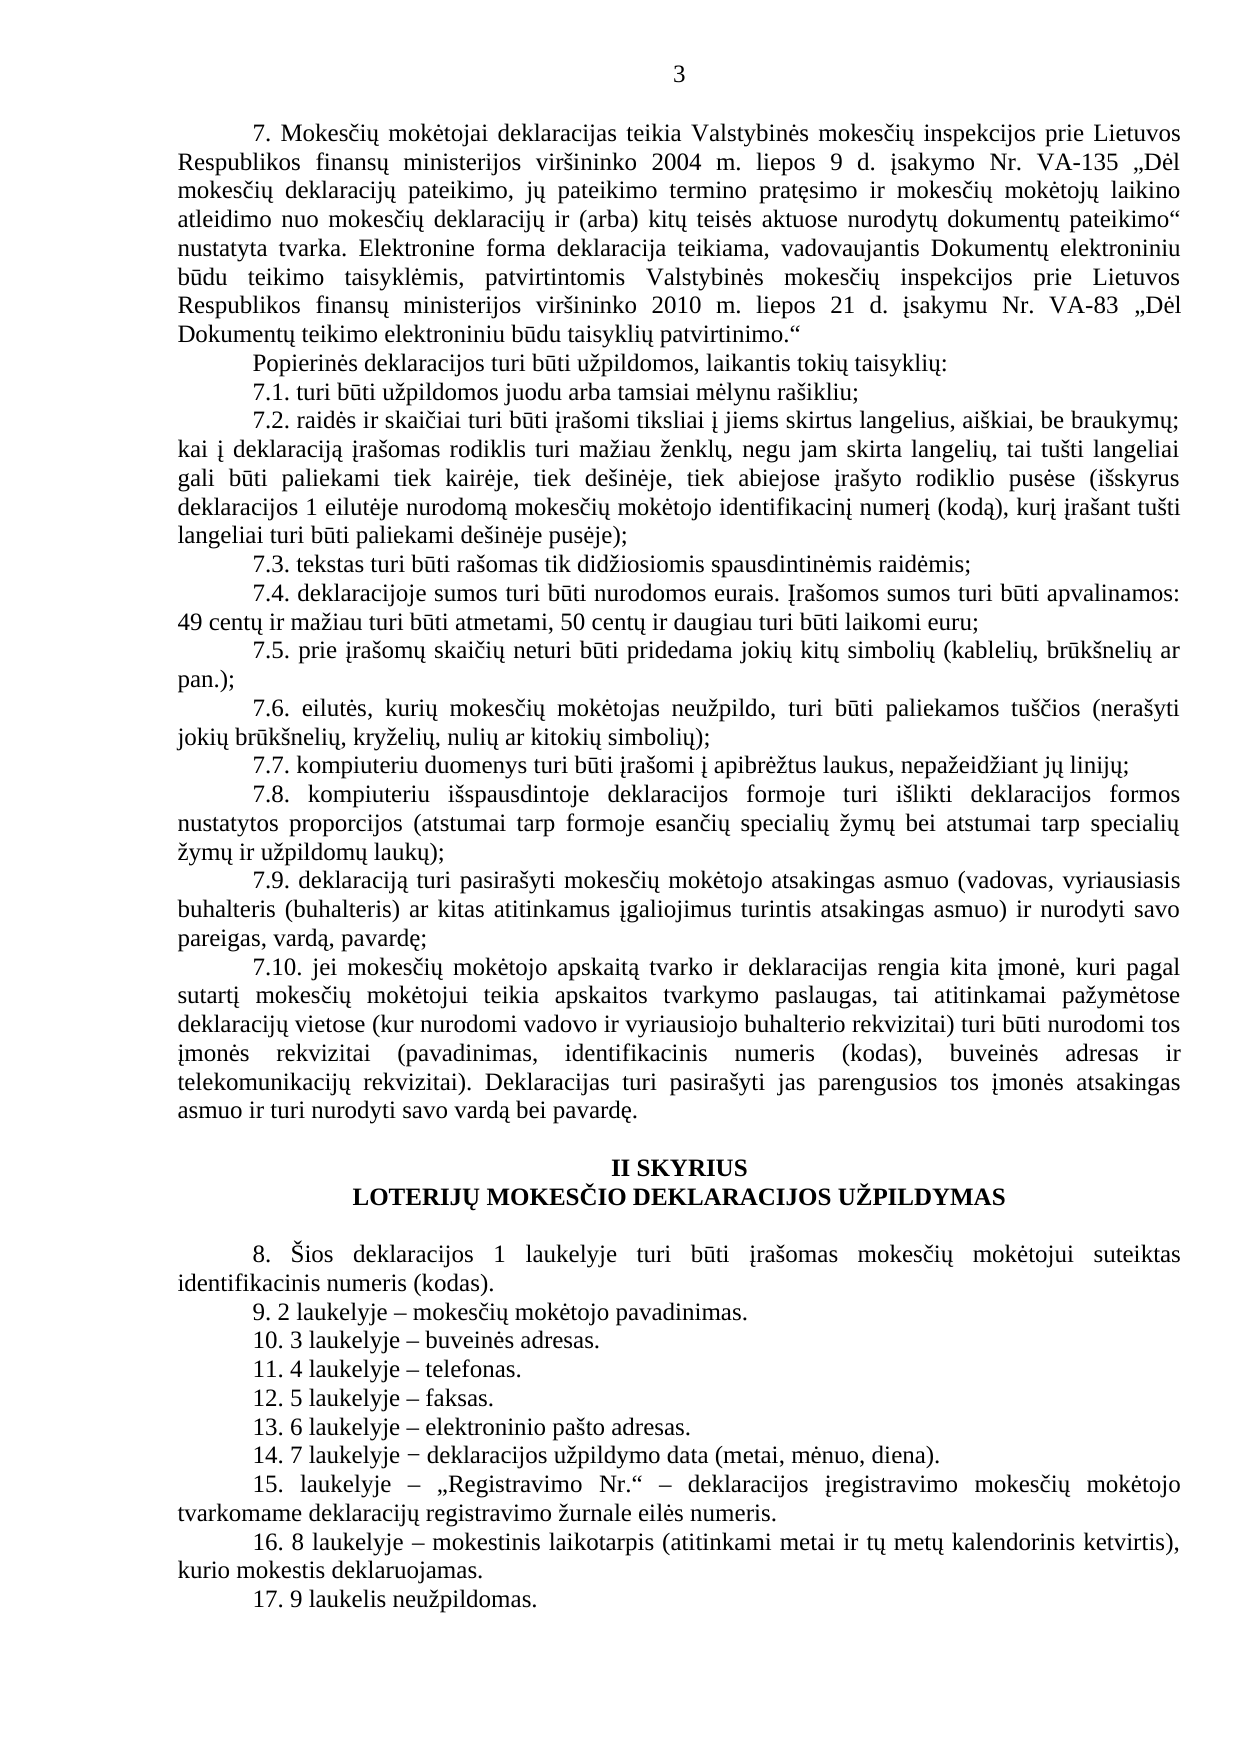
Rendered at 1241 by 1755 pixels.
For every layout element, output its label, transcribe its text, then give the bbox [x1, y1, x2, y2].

text 7.1. turi būti užpildomos juodu arba tamsiai mėlynu rašikliu; [177, 377, 1181, 406]
text 8. Šios deklaracijos 1 laukelyje turi būti įrašomas mokesčių mokėtojui suteiktas identifikacinis numeris (kodas). [177, 1239, 1181, 1297]
text 17. 9 laukelis neužpildomas. [177, 1584, 1181, 1613]
text 7.3. tekstas turi būti rašomas tik didžiosiomis spausdintinėmis raidėmis; [177, 549, 1181, 578]
text 11. 4 laukelyje – telefonas. [177, 1354, 1181, 1383]
text 10. 3 laukelyje – buveinės adresas. [177, 1326, 1181, 1354]
text 7.2. raidės ir skaičiai turi būti įrašomi tiksliai į jiems skirtus langelius, aiškiai, be braukymų; kai į deklaraciją įrašomas rodiklis turi mažiau ženklų, negu jam skirta langelių, tai tušti langeliai gali būti paliekami tiek kairėje, tiek dešinėje, tiek abiejose įrašyto rodiklio pusėse (išskyrus deklaracijos 1 eilutėje nurodomą mokesčių mokėtojo identifikacinį numerį (kodą), kurį įrašant tušti langeliai turi būti paliekami dešinėje pusėje); [177, 406, 1181, 549]
text 16. 8 laukelyje – mokestinis laikotarpis (atitinkami metai ir tų metų kalendorinis ketvirtis), kurio mokestis deklaruojamas. [177, 1527, 1181, 1584]
text 7.4. deklaracijoje sumos turi būti nurodomos eurais. Įrašomos sumos turi būti apvalinamos: 49 centų ir mažiau turi būti atmetami, 50 centų ir daugiau turi būti laikomi euru; [177, 578, 1181, 636]
text 7.10. jei mokesčių mokėtojo apskaitą tvarko ir deklaracijas rengia kita įmonė, kuri pagal sutartį mokesčių mokėtojui teikia apskaitos tvarkymo paslaugas, tai atitinkamai pažymėtose deklaracijų vietose (kur nurodomi vadovo ir vyriausiojo buhalterio rekvizitai) turi būti nurodomi tos įmonės rekvizitai (pavadinimas, identifikacinis numeris (kodas), buveinės adresas ir telekomunikacijų rekvizitai). Deklaracijas turi pasirašyti jas parengusios tos įmonės atsakingas asmuo ir turi nurodyti savo vardą bei pavardę. [177, 952, 1181, 1124]
text 13. 6 laukelyje – elektroninio pašto adresas. [177, 1412, 1181, 1441]
text LOTERIJŲ MOKESČIO DEKLARACIJOS UŽPILDYMAS [177, 1182, 1181, 1211]
text 9. 2 laukelyje – mokesčių mokėtojo pavadinimas. [177, 1297, 1181, 1326]
text 7.8. kompiuteriu išspausdintoje deklaracijos formoje turi išlikti deklaracijos formos nustatytos proporcijos (atstumai tarp formoje esančių specialių žymų bei atstumai tarp specialių žymų ir užpildomų laukų); [177, 779, 1181, 866]
text 7.5. prie įrašomų skaičių neturi būti pridedama jokių kitų simbolių (kablelių, brūkšnelių ar pan.); [177, 636, 1181, 693]
text II SKYRIUS [177, 1153, 1181, 1182]
text 15. laukelyje – „Registravimo Nr.“ – deklaracijos įregistravimo mokesčių mokėtojo tvarkomame deklaracijų registravimo žurnale eilės numeris. [177, 1469, 1181, 1527]
text 7.6. eilutės, kurių mokesčių mokėtojas neužpildo, turi būti paliekamos tuščios (nerašyti jokių brūkšnelių, kryželių, nulių ar kitokių simbolių); [177, 693, 1181, 751]
text 14. 7 laukelyje − deklaracijos užpildymo data (metai, mėnuo, diena). [177, 1441, 1181, 1469]
text 12. 5 laukelyje – faksas. [177, 1383, 1181, 1412]
text 7.9. deklaraciją turi pasirašyti mokesčių mokėtojo atsakingas asmuo (vadovas, vyriausiasis buhalteris (buhalteris) ar kitas atitinkamus įgaliojimus turintis atsakingas asmuo) ir nurodyti savo pareigas, vardą, pavardę; [177, 866, 1181, 952]
text Popierinės deklaracijos turi būti užpildomos, laikantis tokių taisyklių: [177, 348, 1181, 377]
text 7.7. kompiuteriu duomenys turi būti įrašomi į apibrėžtus laukus, nepažeidžiant jų linijų; [177, 751, 1181, 779]
text 7. Mokesčių mokėtojai deklaracijas teikia Valstybinės mokesčių inspekcijos prie Lietuvos Respublikos finansų ministerijos viršininko 2004 m. liepos 9 d. įsakymo Nr. VA-135 „Dėl mokesčių deklaracijų pateikimo, jų pateikimo termino pratęsimo ir mokesčių mokėtojų laikino atleidimo nuo mokesčių deklaracijų ir (arba) kitų teisės aktuose nurodytų dokumentų pateikimo“ nustatyta tvarka. Elektronine forma deklaracija teikiama, vadovaujantis Dokumentų elektroniniu būdu teikimo taisyklėmis, patvirtintomis Valstybinės mokesčių inspekcijos prie Lietuvos Respublikos finansų ministerijos viršininko 2010 m. liepos 21 d. įsakymu Nr. VA-83 „Dėl Dokumentų teikimo elektroniniu būdu taisyklių patvirtinimo.“ [177, 118, 1181, 348]
